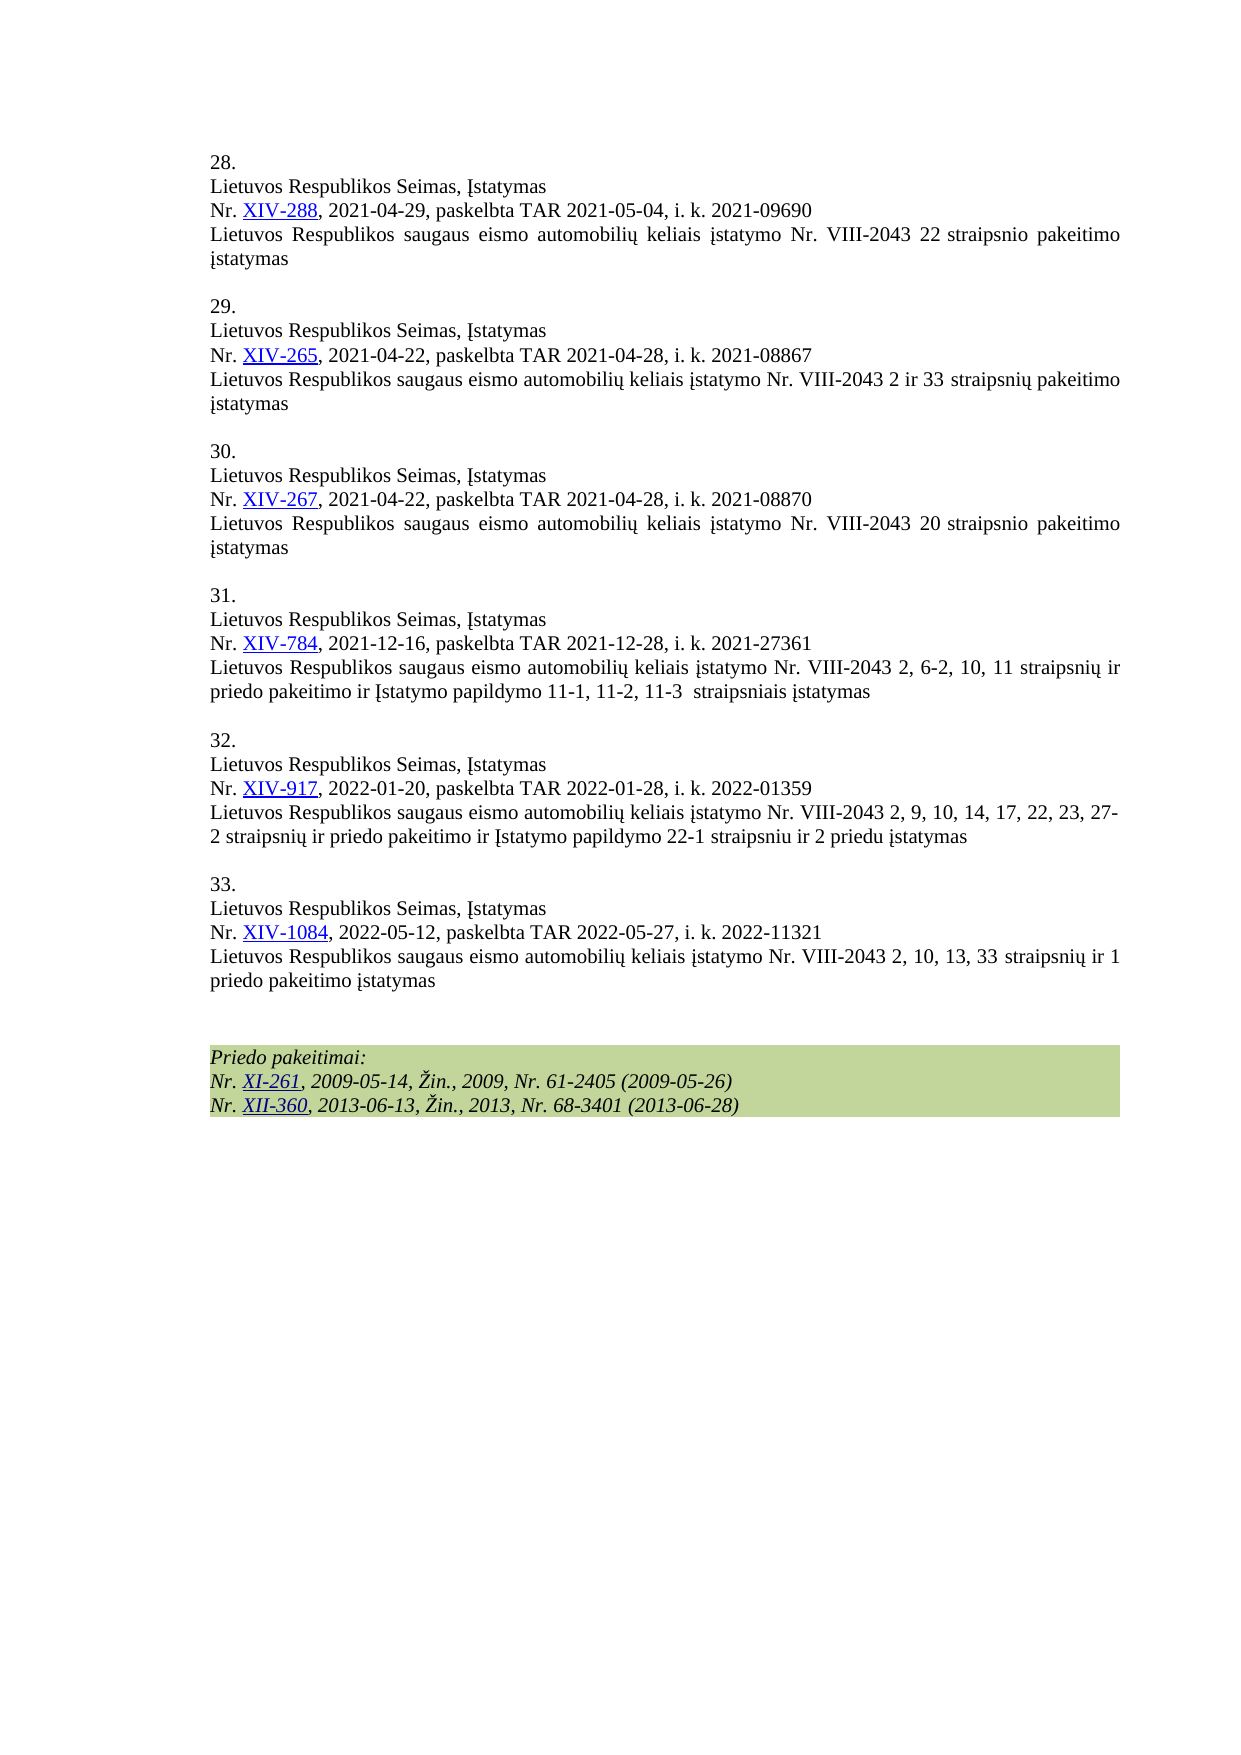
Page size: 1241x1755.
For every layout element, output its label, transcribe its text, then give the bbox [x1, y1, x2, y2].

text Nr. XIV-267, 2021-04-22, paskelbta TAR 2021-04-28, i. k. 2021-08870 [210, 487, 1120, 511]
text Lietuvos Respublikos Seimas, Įstatymas [210, 318, 1120, 342]
text 33. [210, 872, 1120, 896]
text 28. [210, 150, 1120, 174]
text Lietuvos Respublikos Seimas, Įstatymas [210, 463, 1120, 487]
text Lietuvos Respublikos saugaus eismo automobilių keliais įstatymo Nr. VIII-2043 2, 6-2, 10, 11 straipsnių ir priedo pakeitimo ir Įstatymo papildymo 11-1, 11-2, 11-3 straipsniais įstatymas [210, 655, 1120, 703]
text Nr. XIV-917, 2022-01-20, paskelbta TAR 2022-01-28, i. k. 2022-01359 [210, 776, 1120, 800]
text Nr. XII-360, 2013-06-13, Žin., 2013, Nr. 68-3401 (2013-06-28) [210, 1093, 1120, 1117]
text Nr. XIV-1084, 2022-05-12, paskelbta TAR 2022-05-27, i. k. 2022-11321 [210, 920, 1120, 944]
text Lietuvos Respublikos saugaus eismo automobilių keliais įstatymo Nr. VIII-2043 2, 10, 13, 33 straipsnių ir 1 priedo pakeitimo įstatymas [210, 944, 1120, 992]
text Lietuvos Respublikos saugaus eismo automobilių keliais įstatymo Nr. VIII-2043 20 straipsnio pakeitimo įstatymas [210, 511, 1120, 559]
text Lietuvos Respublikos Seimas, Įstatymas [210, 607, 1120, 631]
text Nr. XI-261, 2009-05-14, Žin., 2009, Nr. 61-2405 (2009-05-26) [210, 1069, 1120, 1093]
text Nr. XIV-265, 2021-04-22, paskelbta TAR 2021-04-28, i. k. 2021-08867 [210, 342, 1120, 367]
text 31. [210, 583, 1120, 607]
text Lietuvos Respublikos saugaus eismo automobilių keliais įstatymo Nr. VIII-2043 22 straipsnio pakeitimo įstatymas [210, 222, 1120, 270]
text Nr. XIV-784, 2021-12-16, paskelbta TAR 2021-12-28, i. k. 2021-27361 [210, 631, 1120, 655]
text 32. [210, 727, 1120, 752]
text 29. [210, 294, 1120, 318]
text Priedo pakeitimai: [210, 1045, 1120, 1069]
text Lietuvos Respublikos saugaus eismo automobilių keliais įstatymo Nr. VIII-2043 2, 9, 10, 14, 17, 22, 23, 27-2 straipsnių ir priedo pakeitimo ir Įstatymo papildymo 22-1 straipsniu ir 2 priedu įstatymas [210, 800, 1120, 848]
text Lietuvos Respublikos Seimas, Įstatymas [210, 174, 1120, 198]
text Lietuvos Respublikos Seimas, Įstatymas [210, 896, 1120, 920]
text Lietuvos Respublikos saugaus eismo automobilių keliais įstatymo Nr. VIII-2043 2 ir 33 straipsnių pakeitimo įstatymas [210, 367, 1120, 415]
text 30. [210, 439, 1120, 463]
text Nr. XIV-288, 2021-04-29, paskelbta TAR 2021-05-04, i. k. 2021-09690 [210, 198, 1120, 222]
text Lietuvos Respublikos Seimas, Įstatymas [210, 752, 1120, 776]
